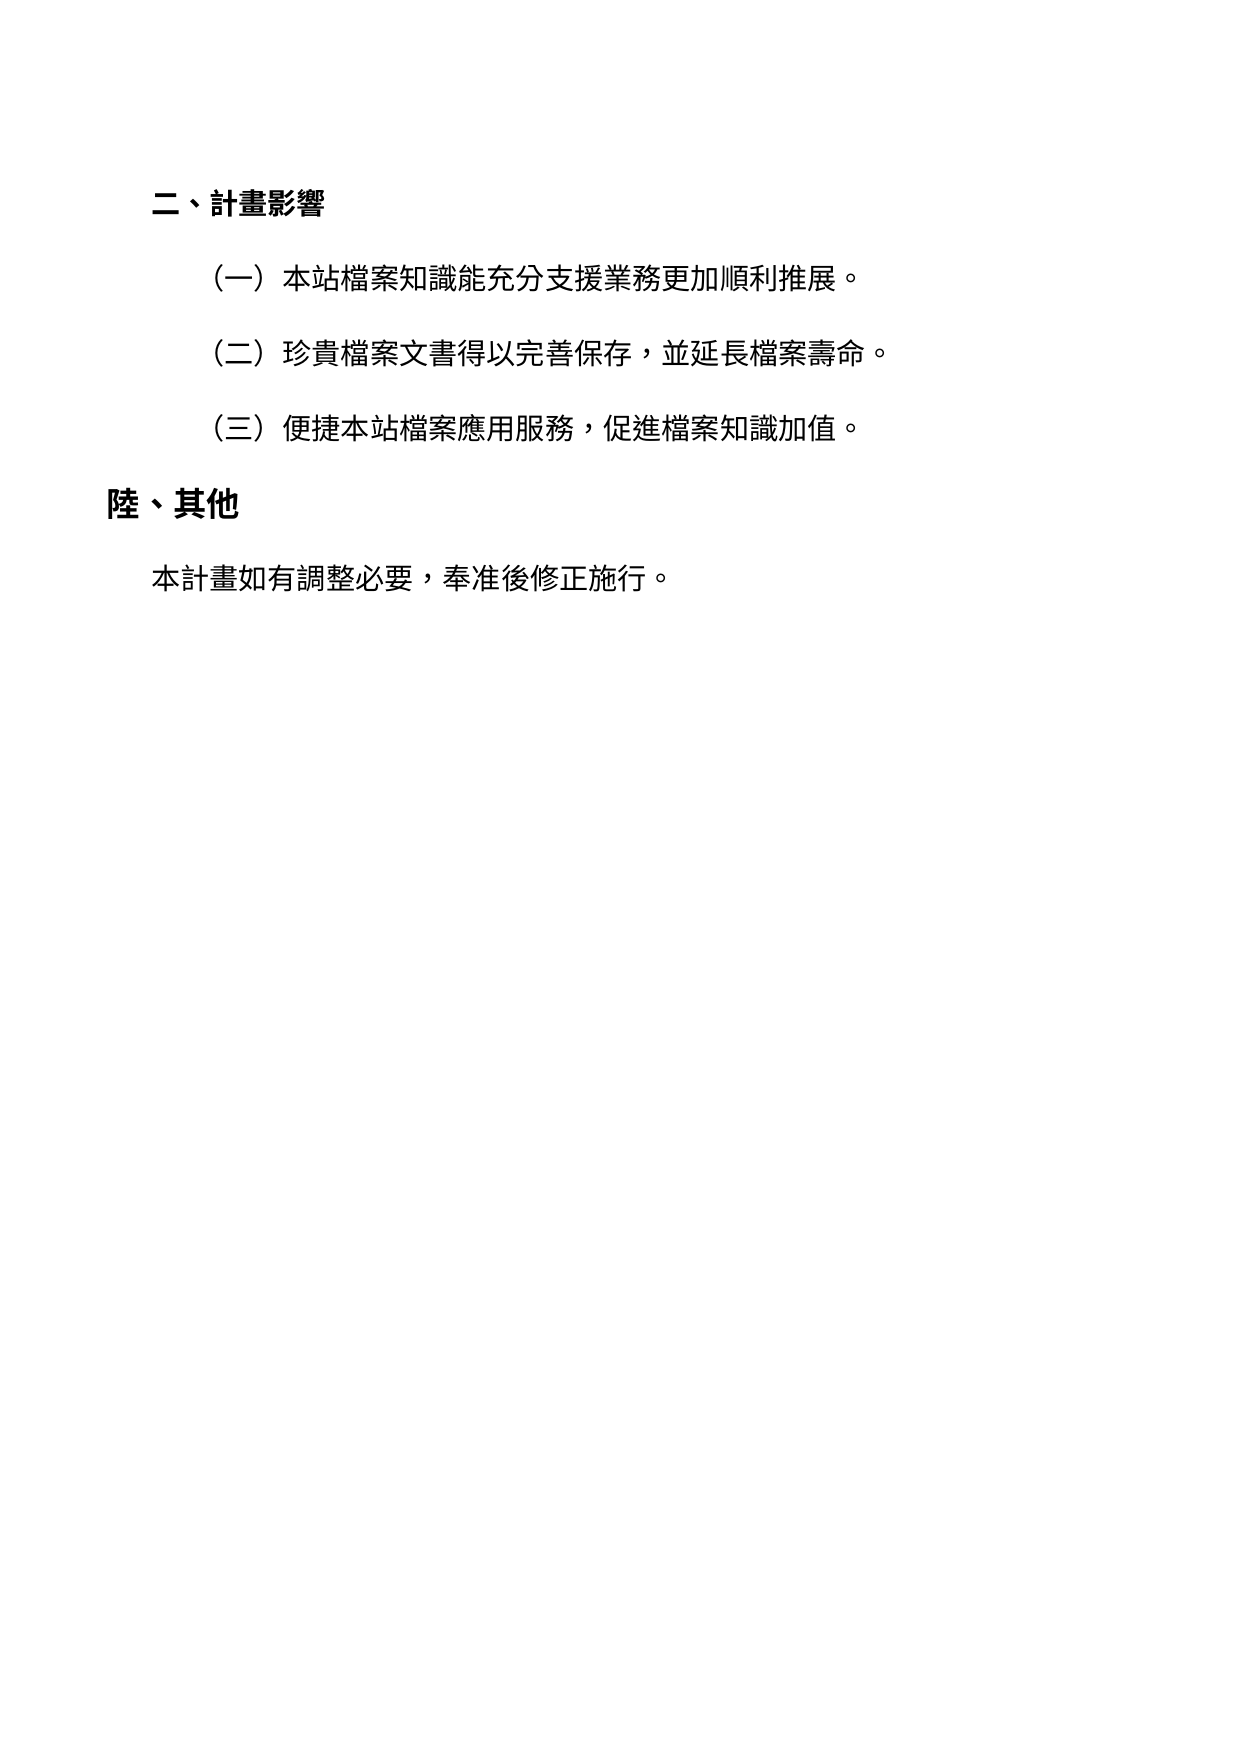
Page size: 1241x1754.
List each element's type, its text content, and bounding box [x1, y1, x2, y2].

text （一）本站檔案知識能充分支援業務更加順利推展。 [106, 239, 1134, 314]
text 本計畫如有調整必要，奉准後修正施行。 [106, 539, 1134, 614]
text 二、計畫影響 [106, 164, 1134, 239]
text （二）珍貴檔案文書得以完善保存，並延長檔案壽命。 [106, 314, 1134, 389]
text 陸、其他 [106, 464, 1134, 539]
text （三）便捷本站檔案應用服務，促進檔案知識加值。 [106, 389, 1134, 464]
